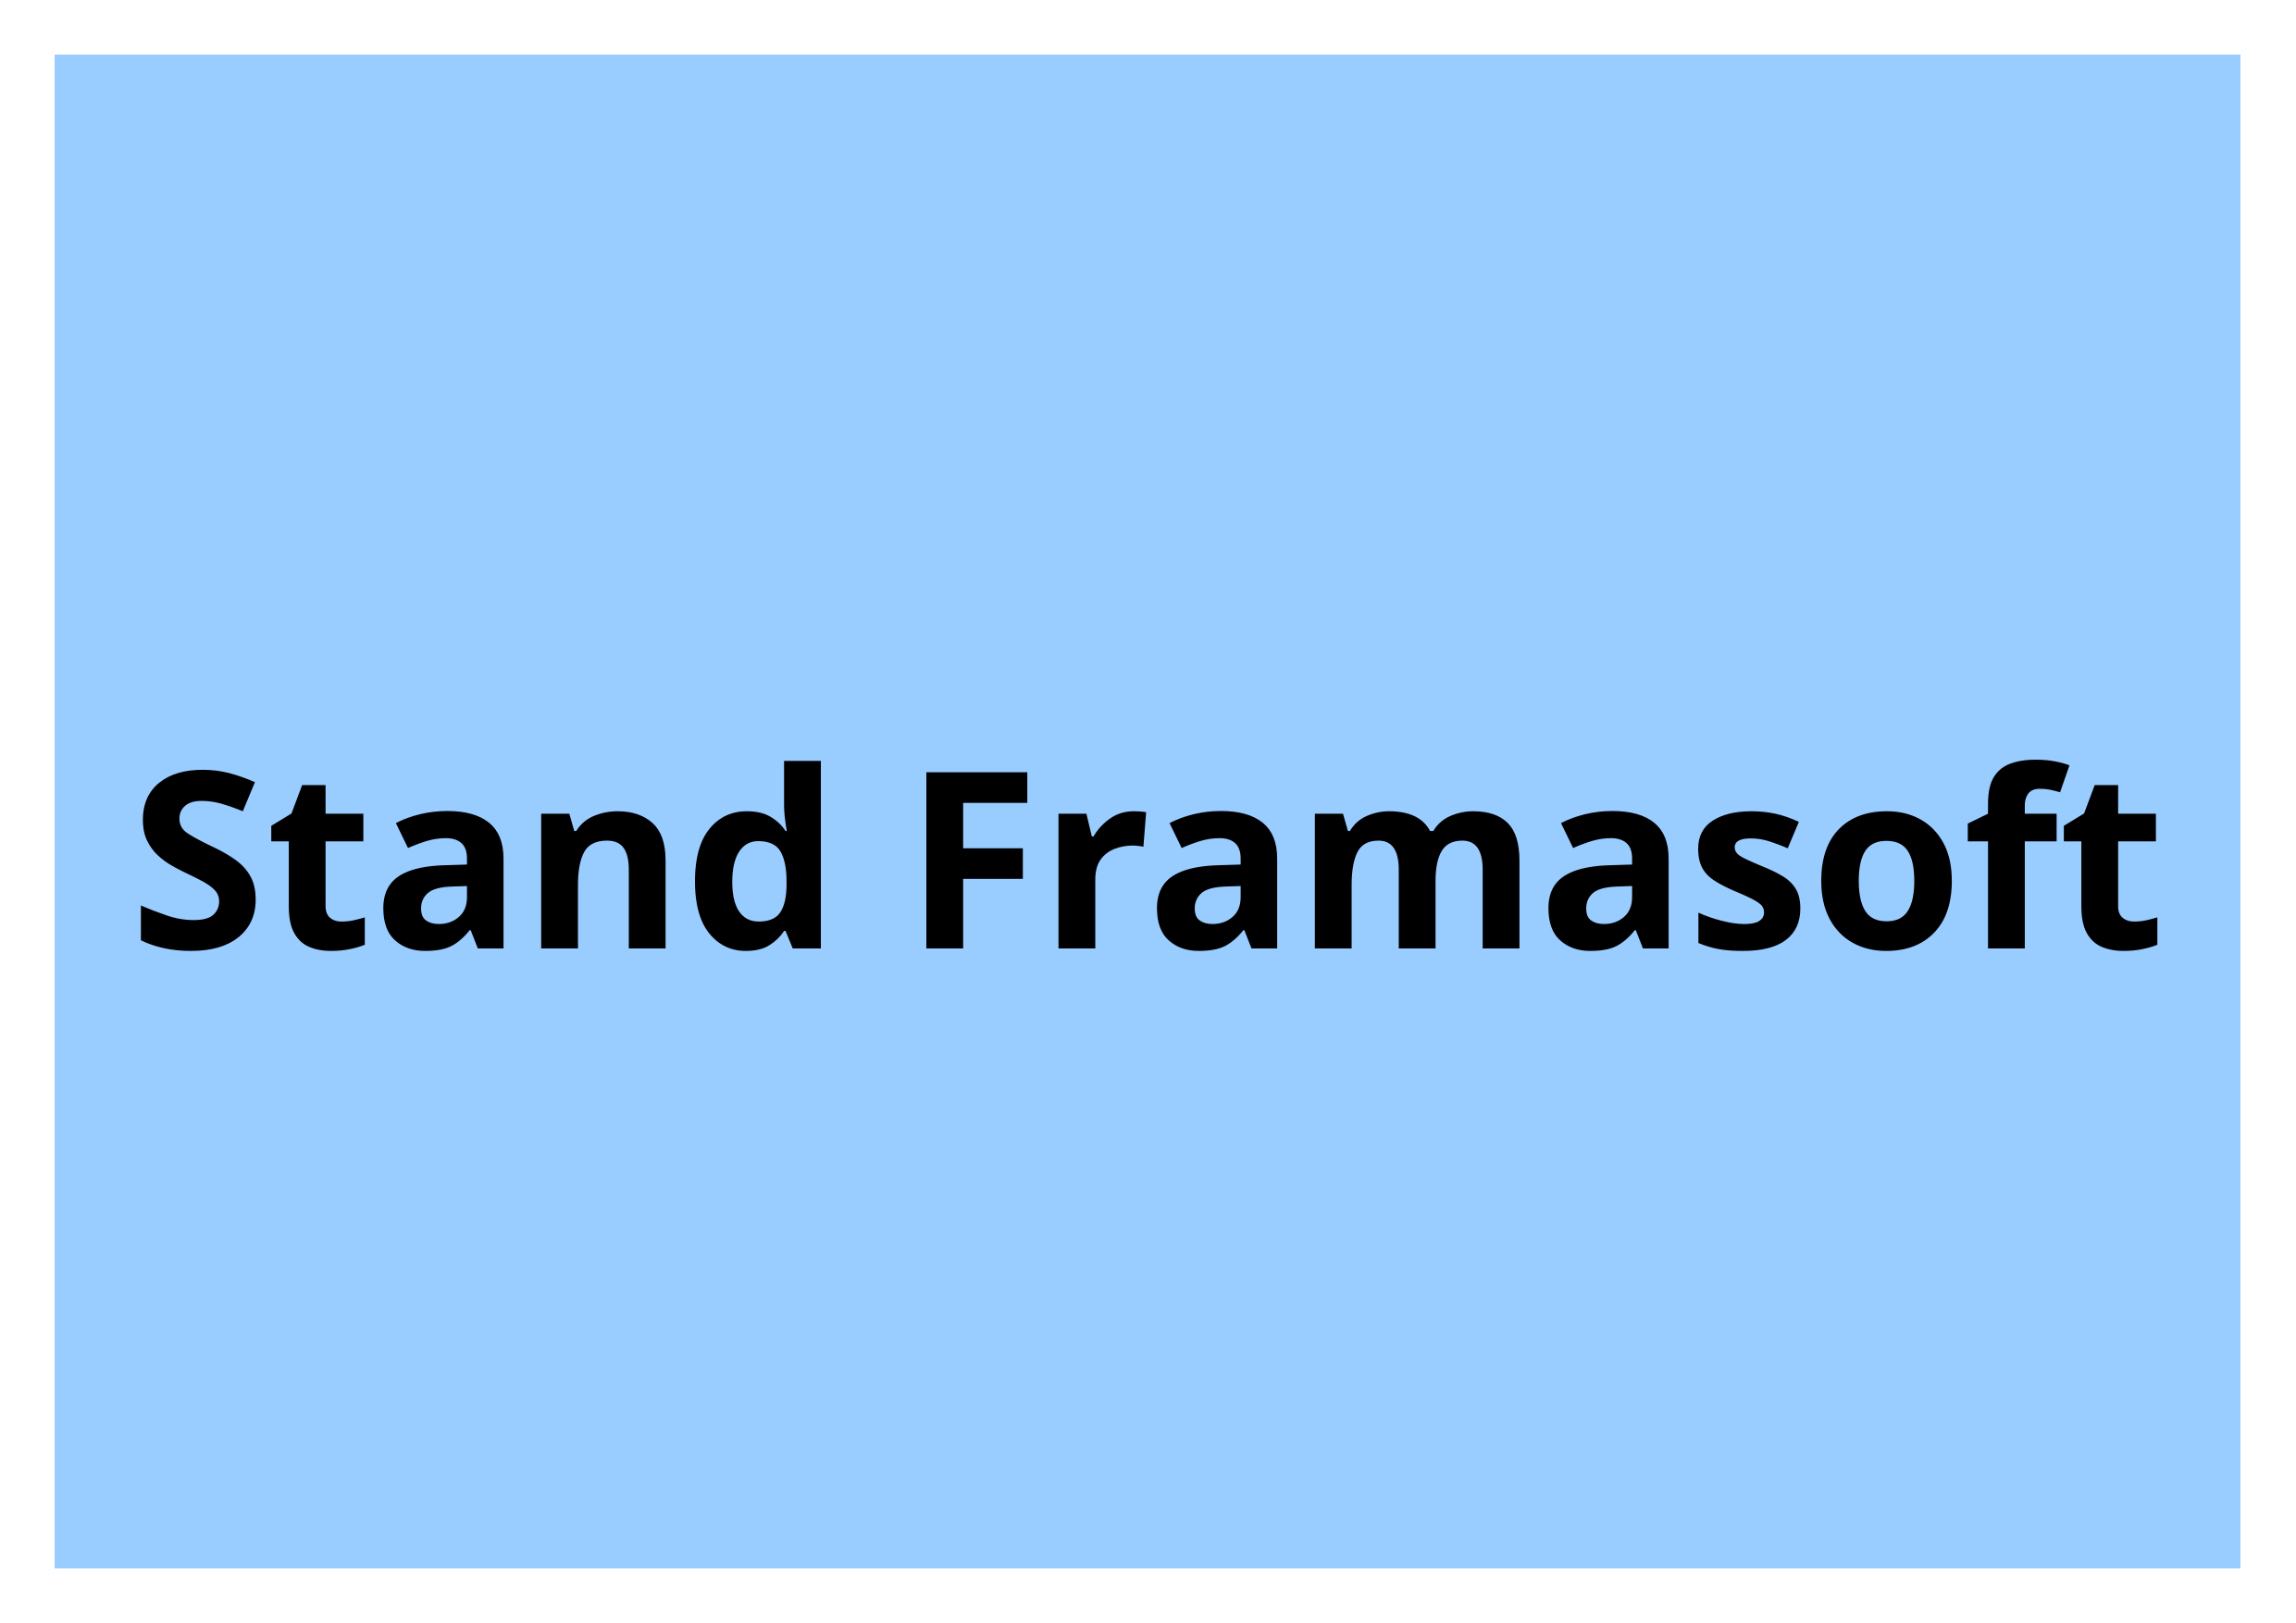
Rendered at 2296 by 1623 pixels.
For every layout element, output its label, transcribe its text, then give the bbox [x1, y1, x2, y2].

text Stand Framasoft [55, 685, 2240, 1021]
